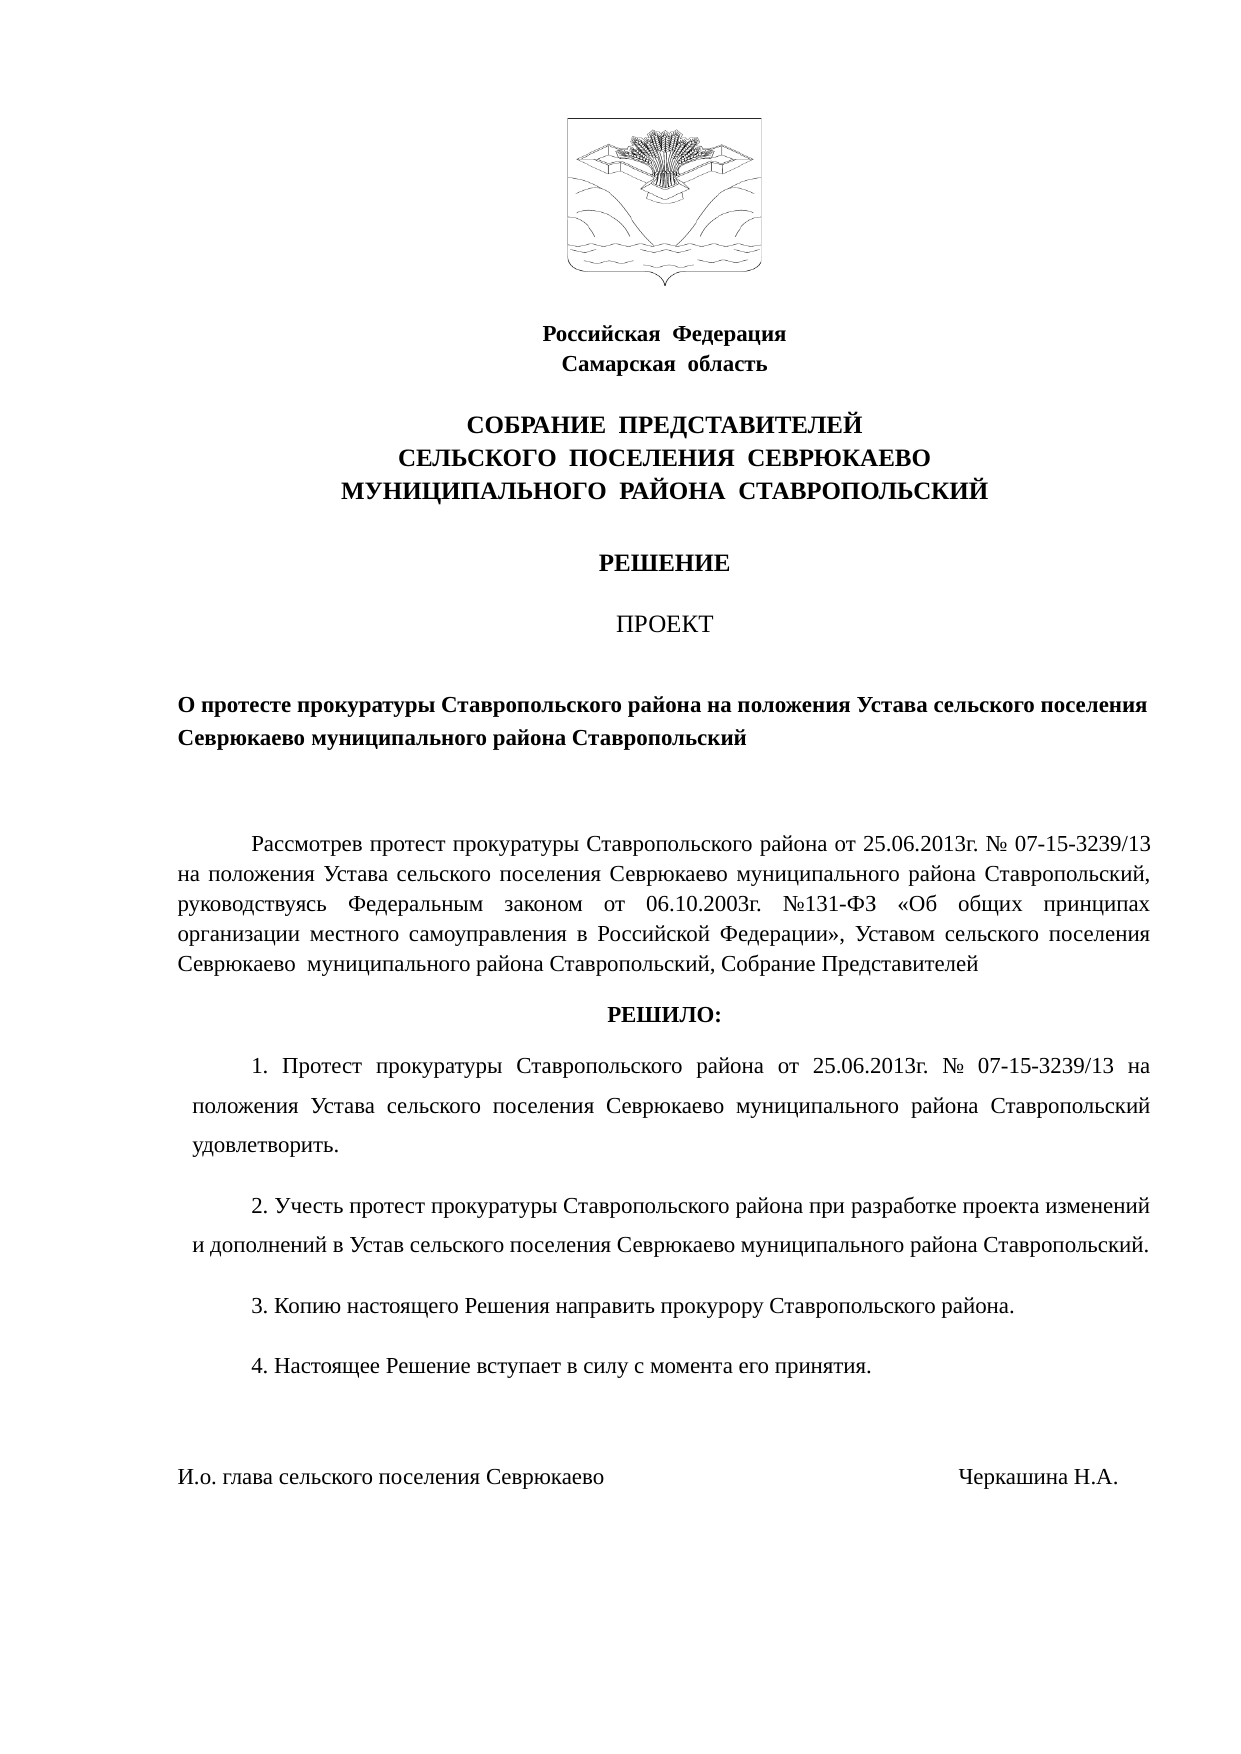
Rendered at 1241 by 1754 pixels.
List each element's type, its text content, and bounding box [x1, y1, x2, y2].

text 2. Учесть протест прокуратуры Ставропольского района при разработке проекта изменений и дополнений в Устав сельского поселения Севрюкаево муниципального района Ставропольский. [192, 1192, 1152, 1258]
text СОБРАНИЕ ПРЕДСТАВИТЕЛЕЙ [177, 410, 1152, 439]
text МУНИЦИПАЛЬНОГО РАЙОНА СТАВРОПОЛЬСКИЙ [177, 476, 1152, 505]
text И.о. глава сельского поселения Севрюкаево Черкашина Н.А. [177, 1463, 1152, 1490]
text СЕЛЬСКОГО ПОСЕЛЕНИЯ СЕВРЮКАЕВО [177, 443, 1152, 472]
text Самарская область [177, 350, 1152, 376]
picture [567, 118, 762, 286]
text 3. Копию настоящего Решения направить прокурору Ставропольского района. [192, 1292, 1152, 1318]
text ПРОЕКТ [177, 609, 1152, 638]
text 4. Настоящее Решение вступает в силу с момента его принятия. [192, 1352, 1152, 1378]
text Российская Федерация [177, 319, 1152, 346]
text 1. Протест прокуратуры Ставропольского района от 25.06.2013г. № 07-15-3239/13 на положения Устава сельского поселения Севрюкаево муниципального района Ставропольский удовлетворить. [192, 1053, 1152, 1158]
text РЕШЕНИЕ [177, 548, 1152, 577]
text О протесте прокуратуры Ставропольского района на положения Устава сельского поселения Севрюкаево муниципального района Ставропольский [177, 691, 1152, 751]
text Рассмотрев протест прокуратуры Ставропольского района от 25.06.2013г. № 07-15-3239/13 на положения Устава сельского поселения Севрюкаево муниципального района Ставропольский, руководствуясь Федеральным законом от 06.10.2003г. №131-ФЗ «Об общих принципах организации местного самоуправления в Российской Федерации», Уставом сельского поселения Севрюкаево муниципального района Ставропольский, Собрание Представителей [177, 830, 1152, 977]
text РЕШИЛО: [177, 1002, 1152, 1028]
